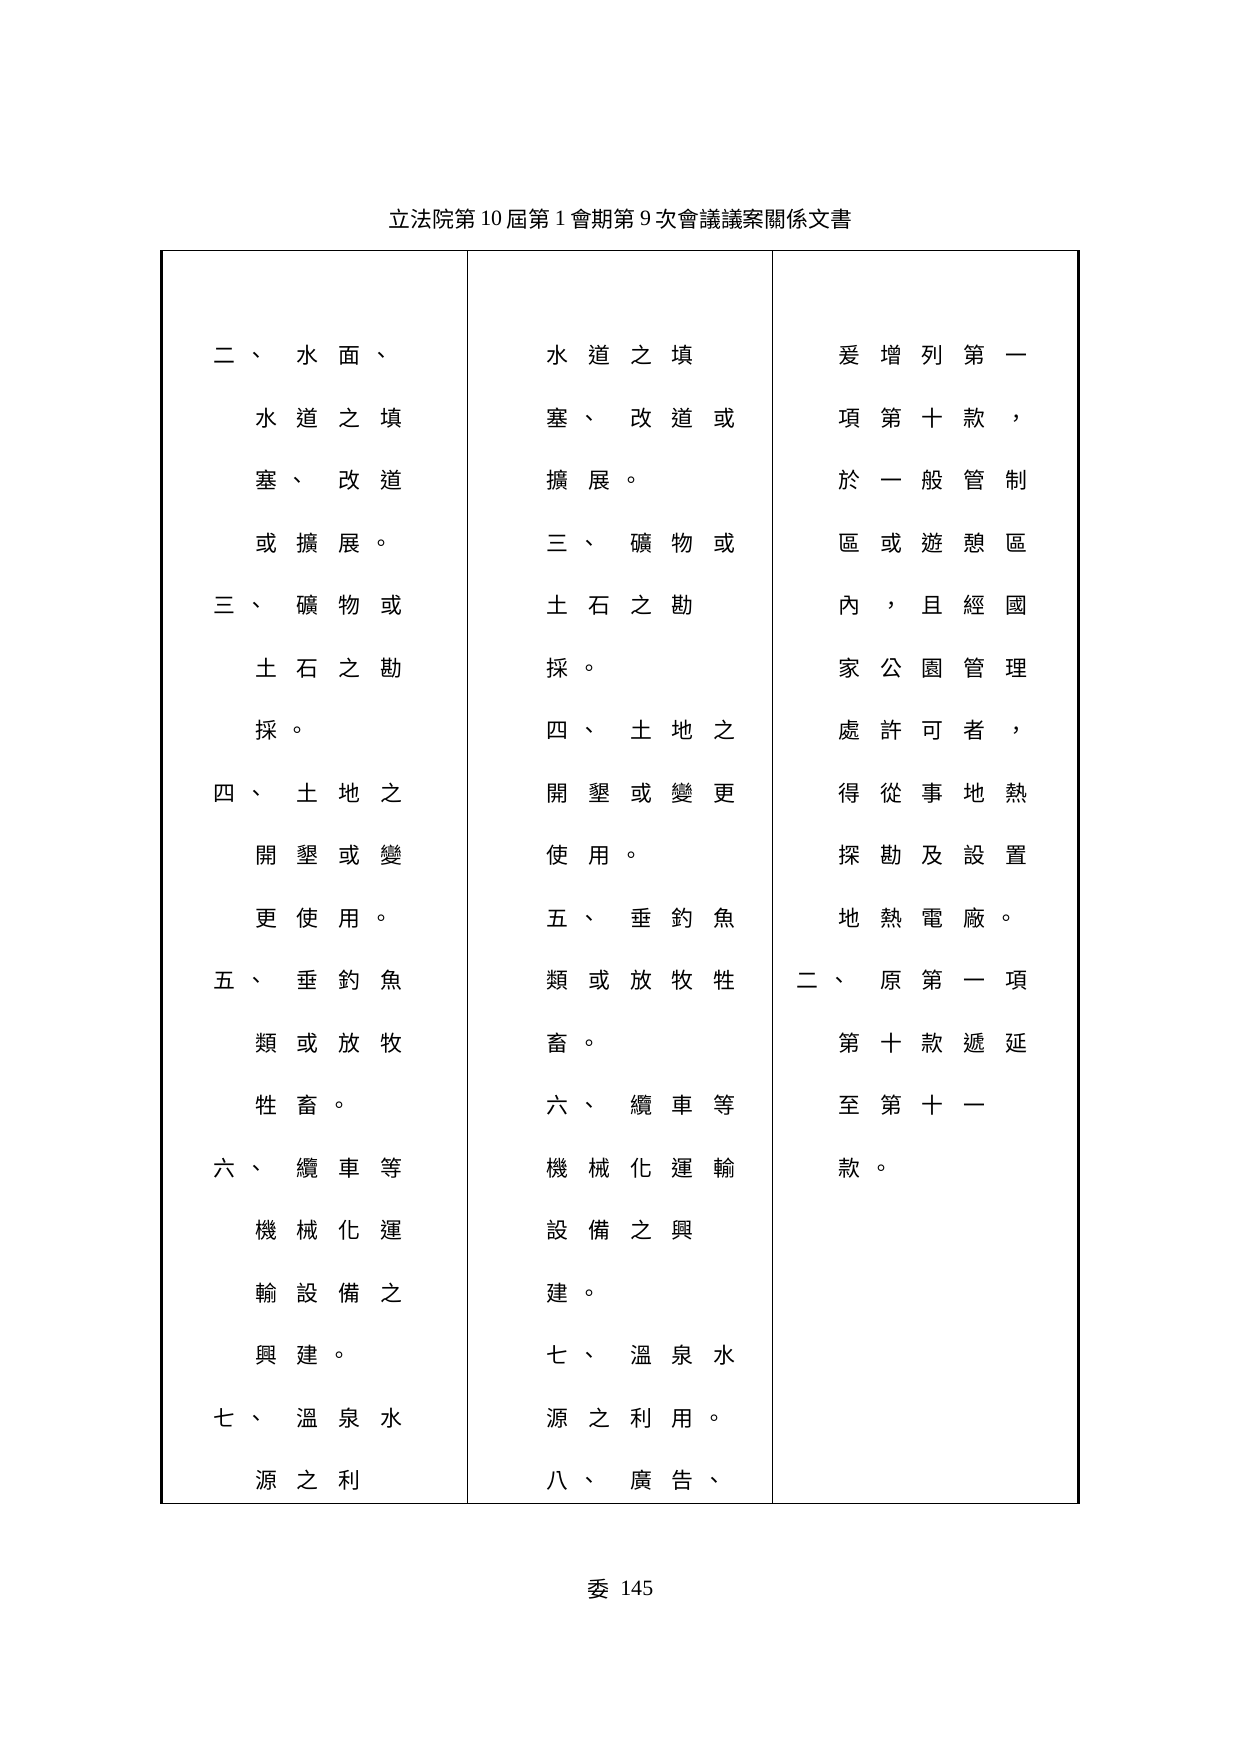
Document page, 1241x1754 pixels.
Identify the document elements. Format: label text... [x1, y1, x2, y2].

table_cell 二、水面、水道之填塞、改道或擴展。 三、礦物或土石之勘採。 四、土地之開墾或變更使用。 五、垂釣魚類或放牧牲畜。 六、纜車等機械化運輸設備之興建。 七、溫泉水源之利 [163, 251, 467, 1503]
table_cell 水道之填塞、改道或擴展。 三、礦物或土石之勘採。 四、土地之開墾或變更使用。 五、垂釣魚類或放牧牲畜。 六、纜車等機械化運輸設備之興建。 七、溫泉水源之利用。 八、廣告、 [468, 251, 772, 1503]
table_cell 爰增列第一項第十款，於一般管制區或遊憩區內，且經國家公園管理處許可者，得從事地熱探勘及設置地熱電廠。 二、原第一項第十款遞延至第十一款。 [773, 251, 1077, 1503]
